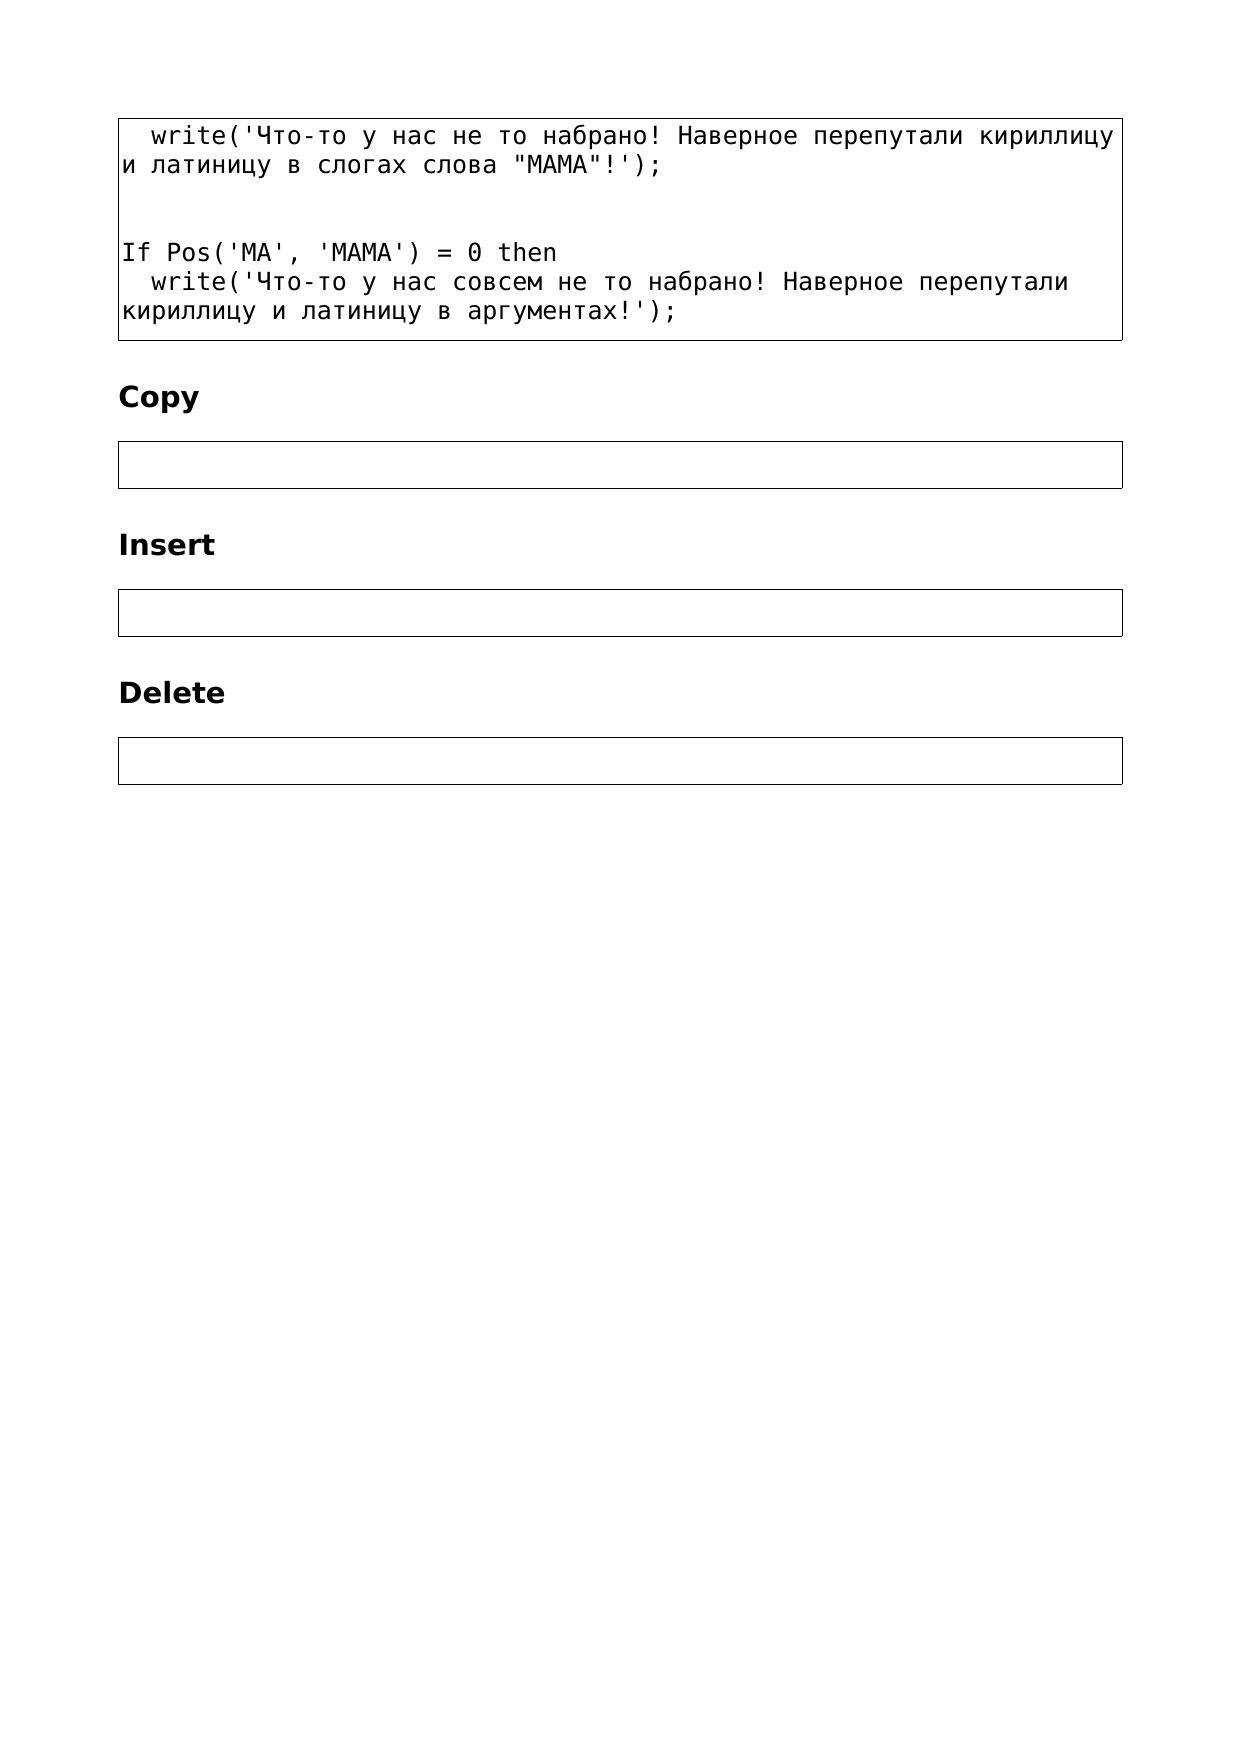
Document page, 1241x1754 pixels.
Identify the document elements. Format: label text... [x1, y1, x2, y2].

subtitle Delete [118, 676, 1122, 710]
table_header write('Что-то у нас не то набрано! Наверное перепутали кириллицу и латиницу в слогах слова "MAMA"!'); If Pos('MA', 'MAMA') = 0 then write('Что-то у нас совсем не то набрано! Наверное перепутали кириллицу и латиницу в аргументах!'); [119, 119, 1122, 340]
table_header [119, 442, 1122, 488]
subtitle Copy [118, 380, 1122, 414]
table_header [119, 738, 1122, 784]
subtitle Insert [118, 528, 1122, 562]
table_header [119, 590, 1122, 636]
